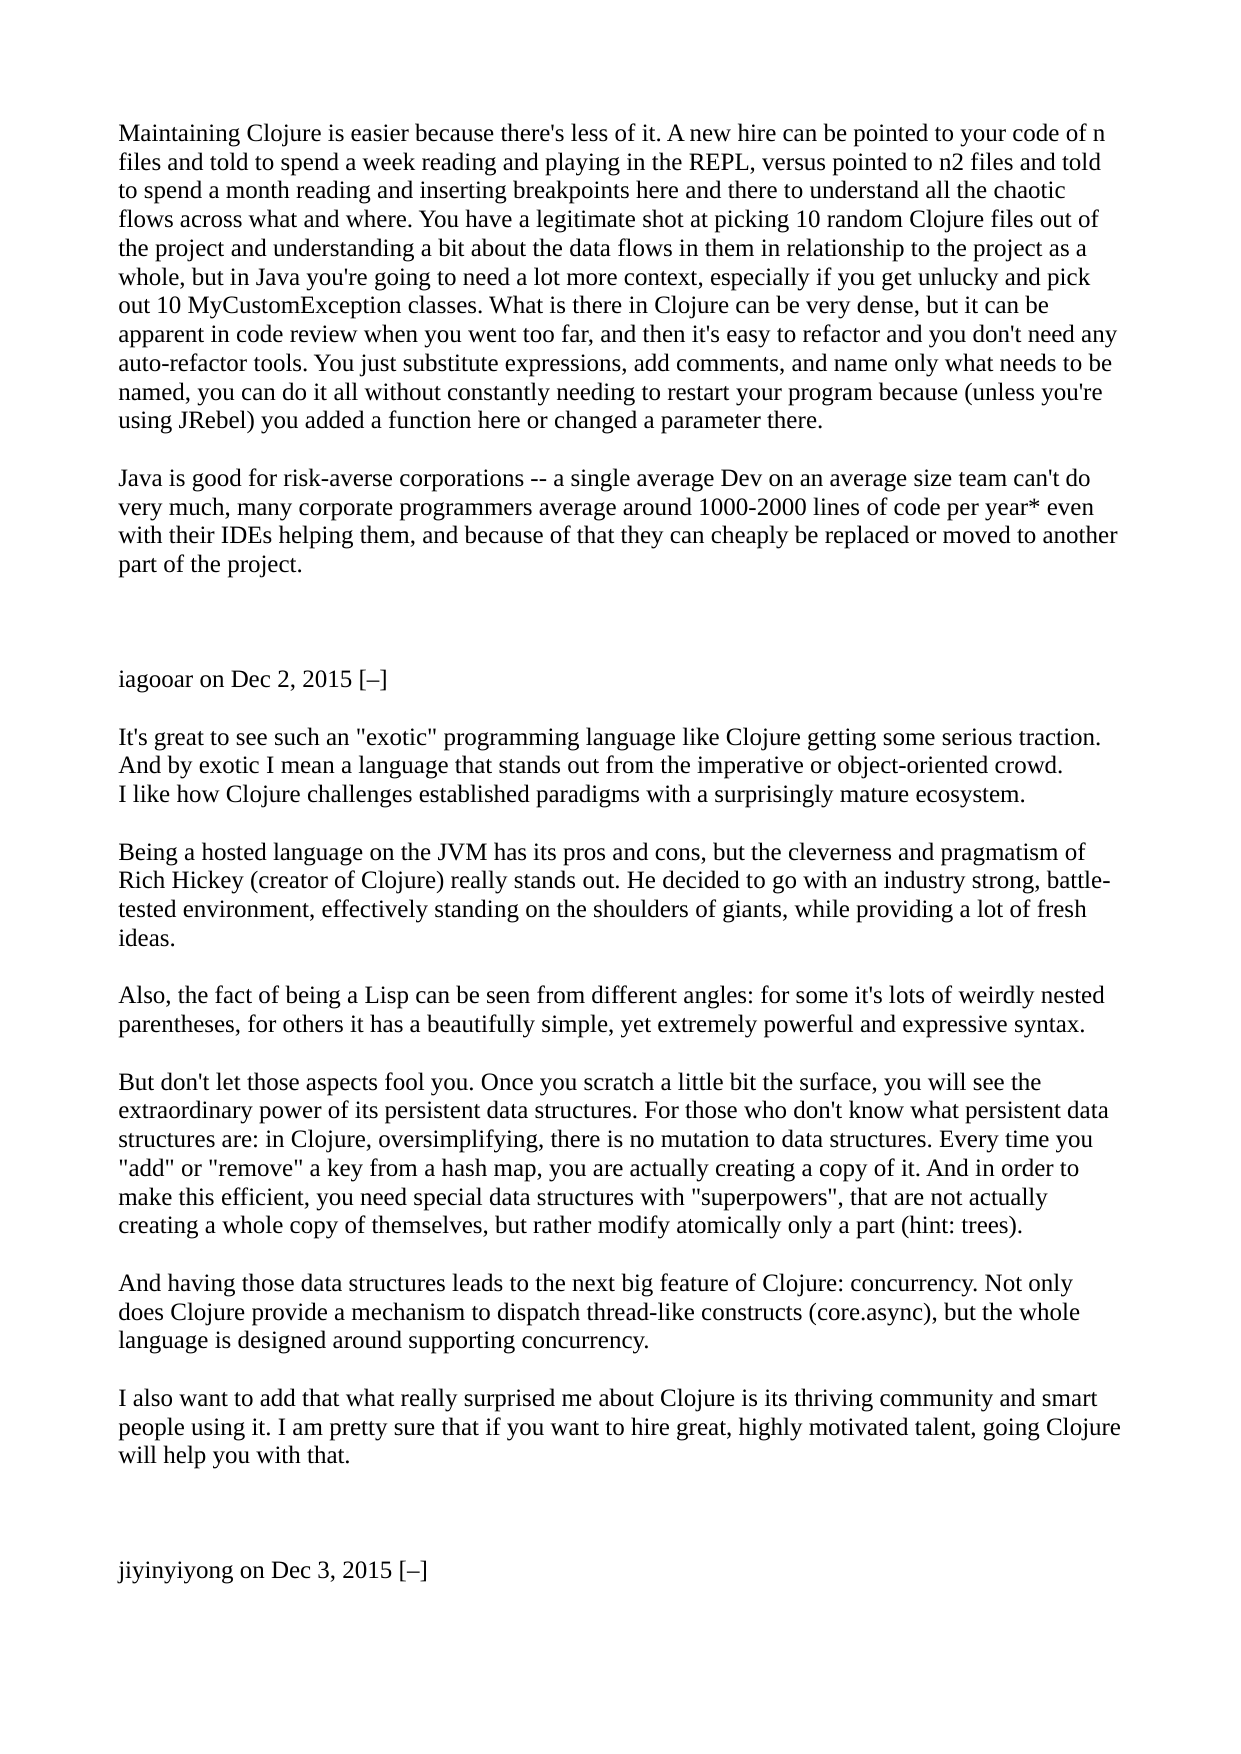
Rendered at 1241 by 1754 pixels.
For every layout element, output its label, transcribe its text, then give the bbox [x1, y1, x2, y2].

text Java is good for risk-averse corporations -- a single average Dev on an average size team can't do very much, many corporate programmers average around 1000-2000 lines of code per year* even with their IDEs helping them, and because of that they can cheaply be replaced or moved to another part of the project. [118, 463, 1122, 578]
text Being a hosted language on the JVM has its pros and cons, but the cleverness and pragmatism of Rich Hickey (creator of Clojure) really stands out. He decided to go with an industry strong, battle-tested environment, effectively standing on the shoulders of giants, while providing a lot of fresh ideas. [118, 837, 1122, 952]
text Maintaining Clojure is easier because there's less of it. A new hire can be pointed to your code of n files and told to spend a week reading and playing in the REPL, versus pointed to n2 files and told to spend a month reading and inserting breakpoints here and there to understand all the chaotic flows across what and where. You have a legitimate shot at picking 10 random Clojure files out of the project and understanding a bit about the data flows in them in relationship to the project as a whole, but in Java you're going to need a lot more context, especially if you get unlucky and pick out 10 MyCustomException classes. What is there in Clojure can be very dense, but it can be apparent in code review when you went too far, and then it's easy to refactor and you don't need any auto-refactor tools. You just substitute expressions, add comments, and name only what needs to be named, you can do it all without constantly needing to restart your program because (unless you're using JRebel) you added a function here or changed a parameter there. [118, 118, 1122, 434]
text But don't let those aspects fool you. Once you scratch a little bit the surface, you will see the extraordinary power of its persistent data structures. For those who don't know what persistent data structures are: in Clojure, oversimplifying, there is no mutation to data structures. Every time you "add" or "remove" a key from a hash map, you are actually creating a copy of it. And in order to make this efficient, you need special data structures with "superpowers", that are not actually creating a whole copy of themselves, but rather modify atomically only a part (hint: trees). [118, 1067, 1122, 1239]
text I like how Clojure challenges established paradigms with a surprisingly mature ecosystem. [118, 779, 1122, 808]
text I also want to add that what really surprised me about Clojure is its thriving community and smart people using it. I am pretty sure that if you want to hire great, highly motivated talent, going Clojure will help you with that. [118, 1383, 1122, 1469]
text Also, the fact of being a Lisp can be seen from different angles: for some it's lots of weirdly nested parentheses, for others it has a beautifully simple, yet extremely powerful and expressive syntax. [118, 981, 1122, 1038]
text iagooar on Dec 2, 2015 [–] [118, 664, 1122, 693]
text And having those data structures leads to the next big feature of Clojure: concurrency. Not only does Clojure provide a mechanism to dispatch thread-like constructs (core.async), but the whole language is designed around supporting concurrency. [118, 1268, 1122, 1354]
text jiyinyiyong on Dec 3, 2015 [–] [118, 1556, 1122, 1584]
text It's great to see such an "exotic" programming language like Clojure getting some serious traction. And by exotic I mean a language that stands out from the imperative or object-oriented crowd. [118, 722, 1122, 779]
